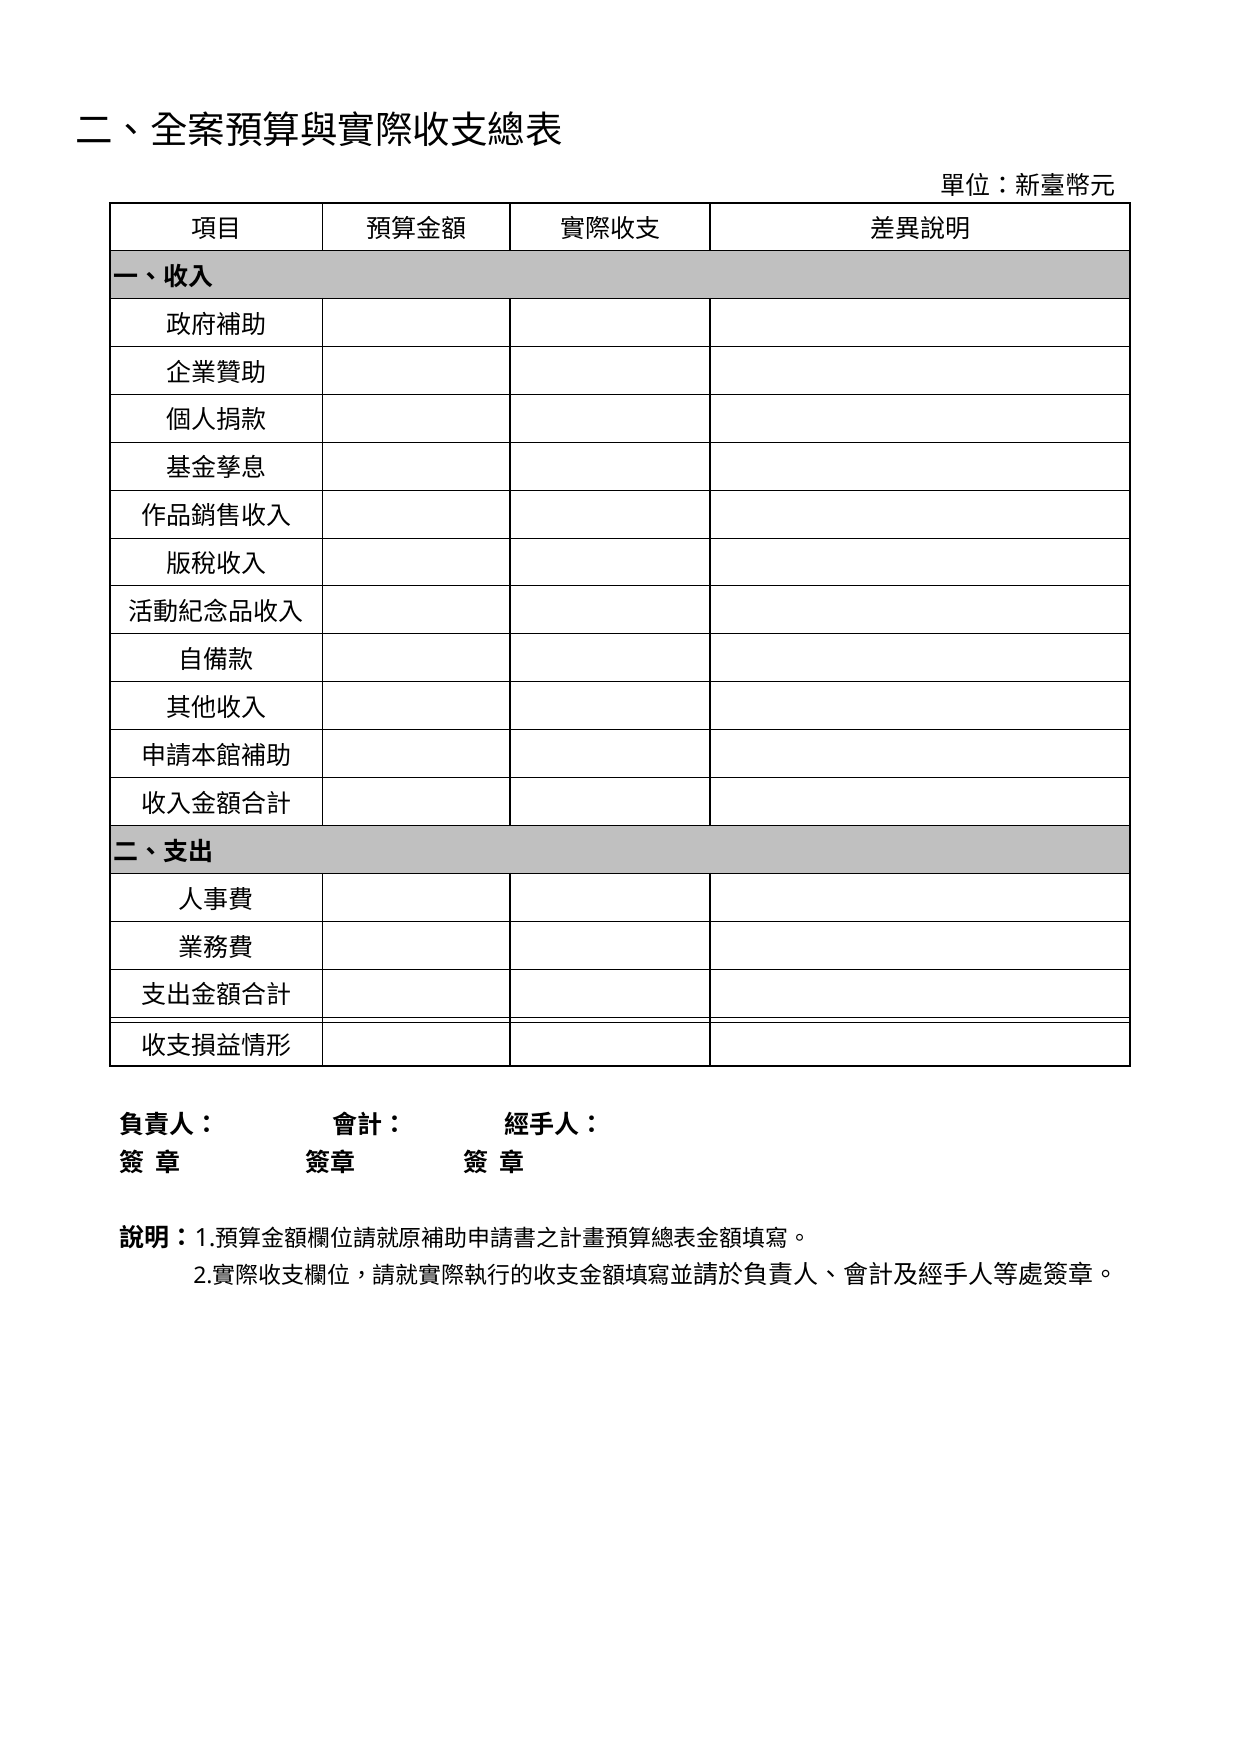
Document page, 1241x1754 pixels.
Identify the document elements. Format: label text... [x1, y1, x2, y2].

table_cell [323, 395, 509, 442]
text 二、全案預算與實際收支總表 [75, 89, 1165, 164]
table_cell [511, 970, 709, 1017]
table_cell [323, 443, 509, 489]
table_cell [511, 922, 709, 969]
table_cell 活動紀念品收入 [111, 586, 322, 633]
table_cell [711, 874, 1129, 921]
table_cell [511, 1023, 709, 1064]
table_cell [323, 1018, 509, 1022]
table_cell [323, 586, 509, 633]
table_cell 人事費 [111, 874, 322, 921]
text 說明：1.預算金額欄位請就原補助申請書之計畫預算總表金額填寫。 [75, 1217, 1165, 1254]
table_cell 收入金額合計 [111, 778, 322, 825]
table_cell [323, 874, 509, 921]
table_cell [511, 634, 709, 681]
table_cell [511, 1018, 709, 1022]
table_cell 收支損益情形 [111, 1023, 322, 1064]
table_cell [323, 778, 509, 825]
table_cell [711, 682, 1129, 729]
table_cell [711, 634, 1129, 681]
table_cell 業務費 [111, 922, 322, 969]
table_header 項目 [111, 204, 322, 250]
table_cell [111, 1018, 322, 1022]
table_cell [511, 682, 709, 729]
table_header 差異說明 [711, 204, 1129, 250]
table_cell [323, 730, 509, 777]
table_cell [711, 730, 1129, 777]
table_cell [511, 299, 709, 346]
table_cell [323, 970, 509, 1017]
table_cell 作品銷售收入 [111, 491, 322, 537]
table_cell 其他收入 [111, 682, 322, 729]
text 2.實際收支欄位，請就實際執行的收支金額填寫並請於負責人、會計及經手人等處簽章。 [75, 1254, 1165, 1292]
table_cell [323, 922, 509, 969]
text 簽 章 簽章 簽 章 [75, 1142, 1165, 1179]
table_cell [323, 634, 509, 681]
table_cell [511, 778, 709, 825]
table_cell [511, 874, 709, 921]
table_cell [323, 1023, 509, 1064]
table_cell 申請本館補助 [111, 730, 322, 777]
table_cell [711, 1018, 1129, 1022]
table_cell [711, 1023, 1129, 1064]
table_cell 個人捐款 [111, 395, 322, 442]
table_cell [511, 347, 709, 394]
table_cell [511, 443, 709, 489]
table_cell 二、支出 [111, 826, 1129, 873]
table_cell 版稅收入 [111, 539, 322, 585]
table_cell [711, 970, 1129, 1017]
table_cell [711, 299, 1129, 346]
table_cell [511, 491, 709, 537]
table_header 實際收支 [511, 204, 709, 250]
table_cell [711, 539, 1129, 585]
table_cell 基金孳息 [111, 443, 322, 489]
table_cell [711, 922, 1129, 969]
table_cell [323, 682, 509, 729]
table_cell [711, 347, 1129, 394]
table_cell [711, 491, 1129, 537]
table_cell [511, 730, 709, 777]
text 單位：新臺幣元 [75, 164, 1115, 202]
table_cell [323, 347, 509, 394]
table_cell [511, 395, 709, 442]
table_cell [711, 586, 1129, 633]
table_cell [511, 539, 709, 585]
table_cell 政府補助 [111, 299, 322, 346]
table_cell [511, 586, 709, 633]
table_cell 企業贊助 [111, 347, 322, 394]
table_cell 一、收入 [111, 251, 1129, 298]
table_cell 支出金額合計 [111, 970, 322, 1017]
table_cell [323, 299, 509, 346]
table_cell [323, 491, 509, 537]
text 負責人： 會計： 經手人： [75, 1104, 1165, 1142]
table_cell [711, 395, 1129, 442]
table_cell [711, 778, 1129, 825]
table_cell [711, 443, 1129, 489]
table_header 預算金額 [323, 204, 509, 250]
table_cell 自備款 [111, 634, 322, 681]
table_cell [323, 539, 509, 585]
